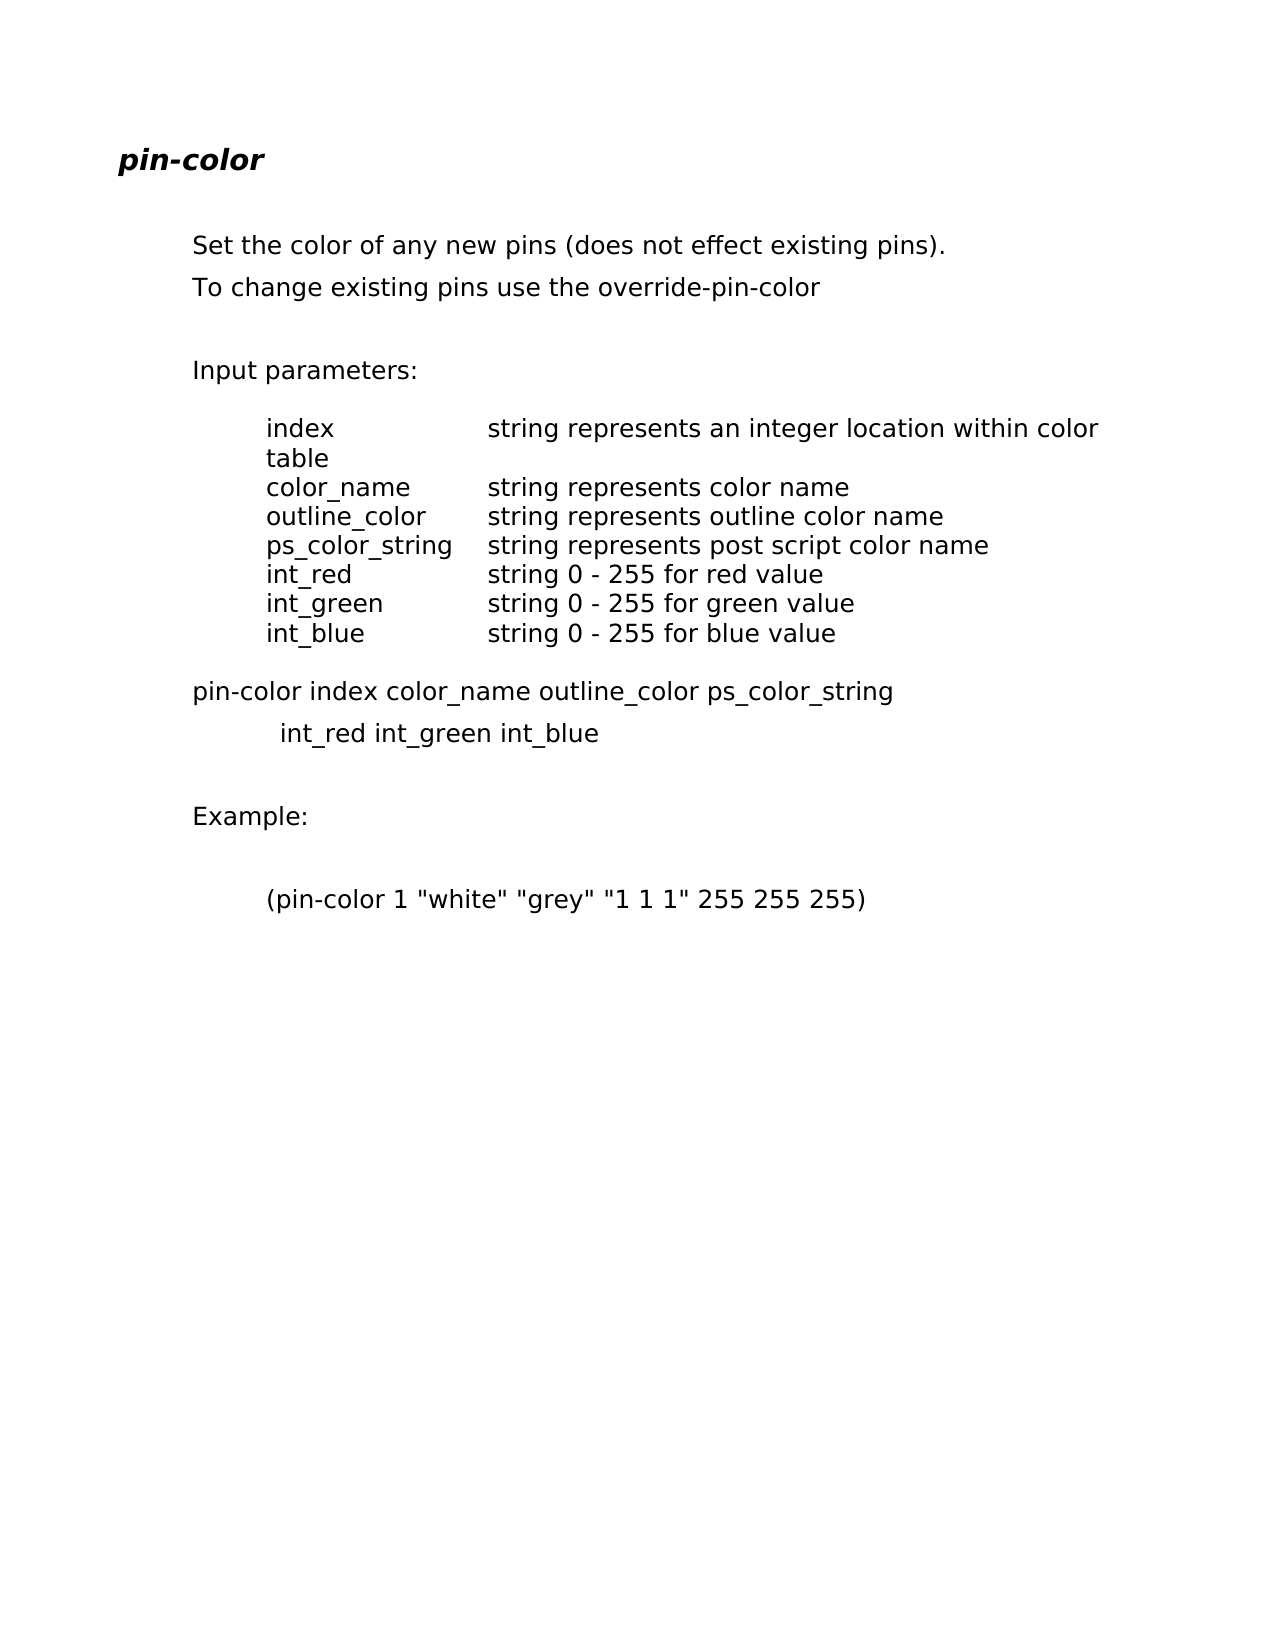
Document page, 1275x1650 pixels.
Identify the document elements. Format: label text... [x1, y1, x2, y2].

text Input parameters: [192, 356, 1157, 385]
text Set the color of any new pins (does not effect existing pins). [192, 231, 1157, 260]
text ps_color_string string represents post script color name [266, 531, 1157, 560]
text outline_color string represents outline color name [266, 502, 1157, 531]
text index string represents an integer location within color table [266, 414, 1157, 473]
text (pin-color 1 "white" "grey" "1 1 1" 255 255 255) [266, 885, 1157, 914]
text To change existing pins use the override-pin-color [192, 273, 1157, 302]
text int_green string 0 - 255 for green value [266, 589, 1157, 619]
subtitle pin-color [118, 143, 1157, 177]
text pin-color index color_name outline_color ps_color_string [192, 677, 1157, 706]
text int_red string 0 - 255 for red value [266, 560, 1157, 589]
text int_red int_green int_blue [192, 719, 1157, 748]
text color_name string represents color name [266, 473, 1157, 502]
text Example: [192, 802, 1157, 831]
text int_blue string 0 - 255 for blue value [266, 619, 1157, 648]
